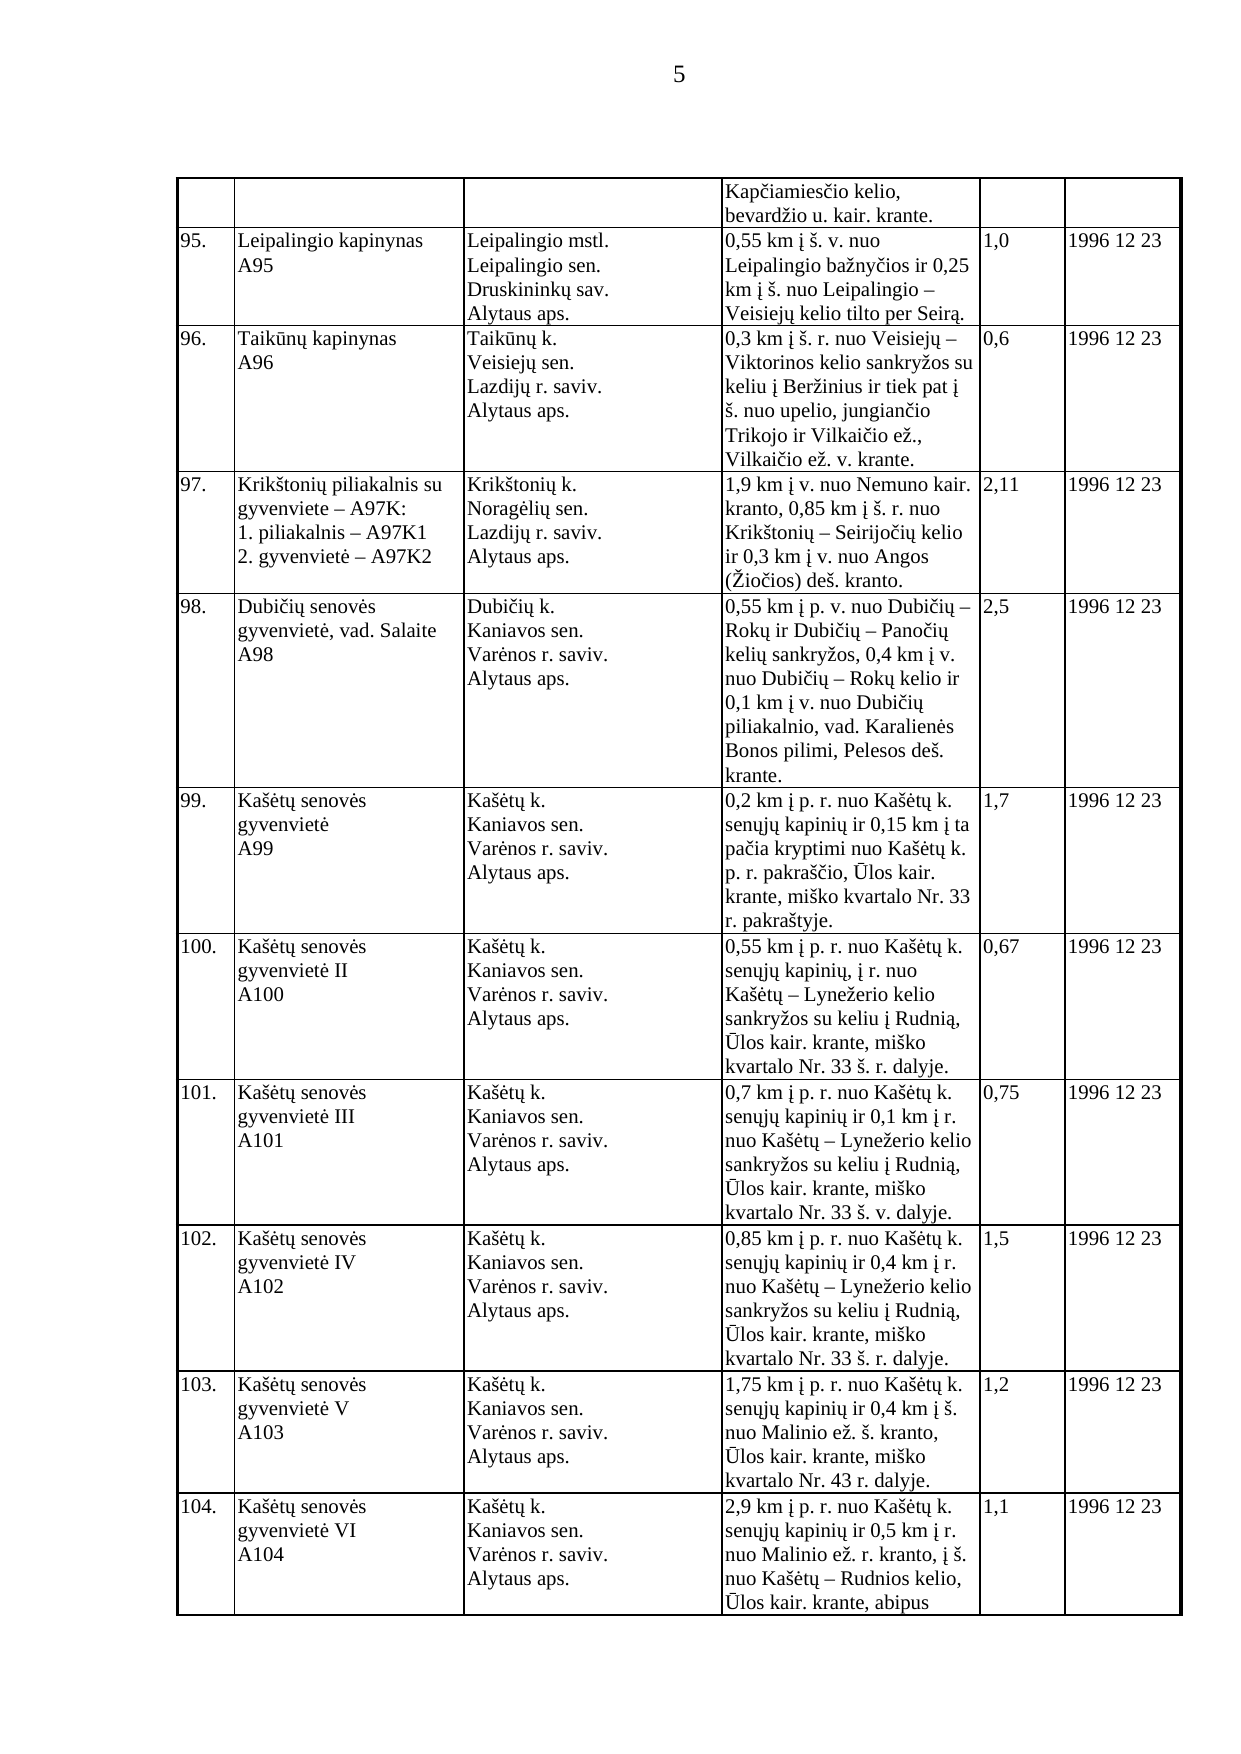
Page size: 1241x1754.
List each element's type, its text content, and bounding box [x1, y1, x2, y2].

table_cell 0,3 km į š. r. nuo Veisiejų – Viktorinos kelio sankryžos su keliu į Beržinius ir tiek pat į š. nuo upelio, jungiančio Trikojo ir Vilkaičio ež., Vilkaičio ež. v. krante. [723, 326, 979, 471]
table_cell 1,1 [981, 1494, 1064, 1614]
table_cell [179, 179, 234, 227]
table_cell 0,2 km į p. r. nuo Kašėtų k. senųjų kapinių ir 0,15 km į ta pačia kryptimi nuo Kašėtų k. p. r. pakraščio, Ūlos kair. krante, miško kvartalo Nr. 33 r. pakraštyje. [723, 788, 979, 932]
table_cell 1,2 [981, 1372, 1064, 1492]
table_cell Dubičių senovės gyvenvietė, vad. Salaite A98 [235, 594, 463, 787]
table_cell Kašėtų k. Kaniavos sen. Varėnos r. saviv. Alytaus aps. [465, 788, 721, 932]
table_cell Kašėtų k. Kaniavos sen. Varėnos r. saviv. Alytaus aps. [465, 1494, 721, 1614]
table_cell 103. [179, 1372, 234, 1492]
table_cell 0,85 km į p. r. nuo Kašėtų k. senųjų kapinių ir 0,4 km į r. nuo Kašėtų – Lynežerio kelio sankryžos su keliu į Rudnią, Ūlos kair. krante, miško kvartalo Nr. 33 š. r. dalyje. [723, 1226, 979, 1370]
table_cell 0,55 km į p. r. nuo Kašėtų k. senųjų kapinių, į r. nuo Kašėtų – Lynežerio kelio sankryžos su keliu į Rudnią, Ūlos kair. krante, miško kvartalo Nr. 33 š. r. dalyje. [723, 934, 979, 1078]
table_cell 0,7 km į p. r. nuo Kašėtų k. senųjų kapinių ir 0,1 km į r. nuo Kašėtų – Lynežerio kelio sankryžos su keliu į Rudnią, Ūlos kair. krante, miško kvartalo Nr. 33 š. v. dalyje. [723, 1080, 979, 1224]
table_cell [1066, 179, 1179, 227]
table_cell 1996 12 23 [1066, 1080, 1179, 1224]
table_cell 2,5 [981, 594, 1064, 787]
table_cell Taikūnų k. Veisiejų sen. Lazdijų r. saviv. Alytaus aps. [465, 326, 721, 471]
table_cell Leipalingio mstl. Leipalingio sen. Druskininkų sav. Alytaus aps. [465, 228, 721, 325]
table_cell 100. [179, 934, 234, 1078]
table_cell 1,0 [981, 228, 1064, 325]
table_cell 1,7 [981, 788, 1064, 932]
table_cell 101. [179, 1080, 234, 1224]
table_cell 1996 12 23 [1066, 1494, 1179, 1614]
table_cell Kašėtų senovės gyvenvietė V A103 [235, 1372, 463, 1492]
table_cell 1,5 [981, 1226, 1064, 1370]
table_cell [981, 179, 1064, 227]
table_cell 1996 12 23 [1066, 228, 1179, 325]
table_cell Krikštonių k. Noragėlių sen. Lazdijų r. saviv. Alytaus aps. [465, 472, 721, 592]
table_cell Kašėtų senovės gyvenvietė III A101 [235, 1080, 463, 1224]
table_cell Kašėtų senovės gyvenvietė II A100 [235, 934, 463, 1078]
table_cell Kašėtų senovės gyvenvietė IV A102 [235, 1226, 463, 1370]
table_cell 0,67 [981, 934, 1064, 1078]
table_cell 1996 12 23 [1066, 326, 1179, 471]
table_cell Kašėtų k. Kaniavos sen. Varėnos r. saviv. Alytaus aps. [465, 934, 721, 1078]
table_cell Kapčiamiesčio kelio, bevardžio u. kair. krante. [723, 179, 979, 227]
table_cell Krikštonių piliakalnis su gyvenviete – A97K: 1. piliakalnis – A97K1 2. gyvenvietė – A97K2 [235, 472, 463, 592]
table_cell Kašėtų senovės gyvenvietė A99 [235, 788, 463, 932]
table_cell 2,9 km į p. r. nuo Kašėtų k. senųjų kapinių ir 0,5 km į r. nuo Malinio ež. r. kranto, į š. nuo Kašėtų – Rudnios kelio, Ūlos kair. krante, abipus [723, 1494, 979, 1614]
table_cell [235, 179, 463, 227]
table_cell 0,55 km į p. v. nuo Dubičių – Rokų ir Dubičių – Panočių kelių sankryžos, 0,4 km į v. nuo Dubičių – Rokų kelio ir 0,1 km į v. nuo Dubičių piliakalnio, vad. Karalienės Bonos pilimi, Pelesos deš. krante. [723, 594, 979, 787]
table_cell Dubičių k. Kaniavos sen. Varėnos r. saviv. Alytaus aps. [465, 594, 721, 787]
table_cell 96. [179, 326, 234, 471]
table_cell 1,9 km į v. nuo Nemuno kair. kranto, 0,85 km į š. r. nuo Krikštonių – Seirijočių kelio ir 0,3 km į v. nuo Angos (Žiočios) deš. kranto. [723, 472, 979, 592]
table_cell Kašėtų k. Kaniavos sen. Varėnos r. saviv. Alytaus aps. [465, 1372, 721, 1492]
table_cell Taikūnų kapinynas A96 [235, 326, 463, 471]
table_cell 1996 12 23 [1066, 934, 1179, 1078]
table_cell 0,75 [981, 1080, 1064, 1224]
table_cell 102. [179, 1226, 234, 1370]
table_cell 1996 12 23 [1066, 788, 1179, 932]
table_cell Kašėtų k. Kaniavos sen. Varėnos r. saviv. Alytaus aps. [465, 1226, 721, 1370]
table_cell 1,75 km į p. r. nuo Kašėtų k. senųjų kapinių ir 0,4 km į š. nuo Malinio ež. š. kranto, Ūlos kair. krante, miško kvartalo Nr. 43 r. dalyje. [723, 1372, 979, 1492]
table_cell Kašėtų senovės gyvenvietė VI A104 [235, 1494, 463, 1614]
table_cell [465, 179, 721, 227]
table_cell 1996 12 23 [1066, 472, 1179, 592]
table_cell 0,6 [981, 326, 1064, 471]
table_cell 97. [179, 472, 234, 592]
table_cell 95. [179, 228, 234, 325]
table_cell 2,11 [981, 472, 1064, 592]
table_cell 99. [179, 788, 234, 932]
table_cell Kašėtų k. Kaniavos sen. Varėnos r. saviv. Alytaus aps. [465, 1080, 721, 1224]
table_cell 1996 12 23 [1066, 594, 1179, 787]
table_cell 98. [179, 594, 234, 787]
table_cell 1996 12 23 [1066, 1226, 1179, 1370]
table_cell 1996 12 23 [1066, 1372, 1179, 1492]
table_cell 0,55 km į š. v. nuo Leipalingio bažnyčios ir 0,25 km į š. nuo Leipalingio – Veisiejų kelio tilto per Seirą. [723, 228, 979, 325]
table_cell Leipalingio kapinynas A95 [235, 228, 463, 325]
table_cell 104. [179, 1494, 234, 1614]
